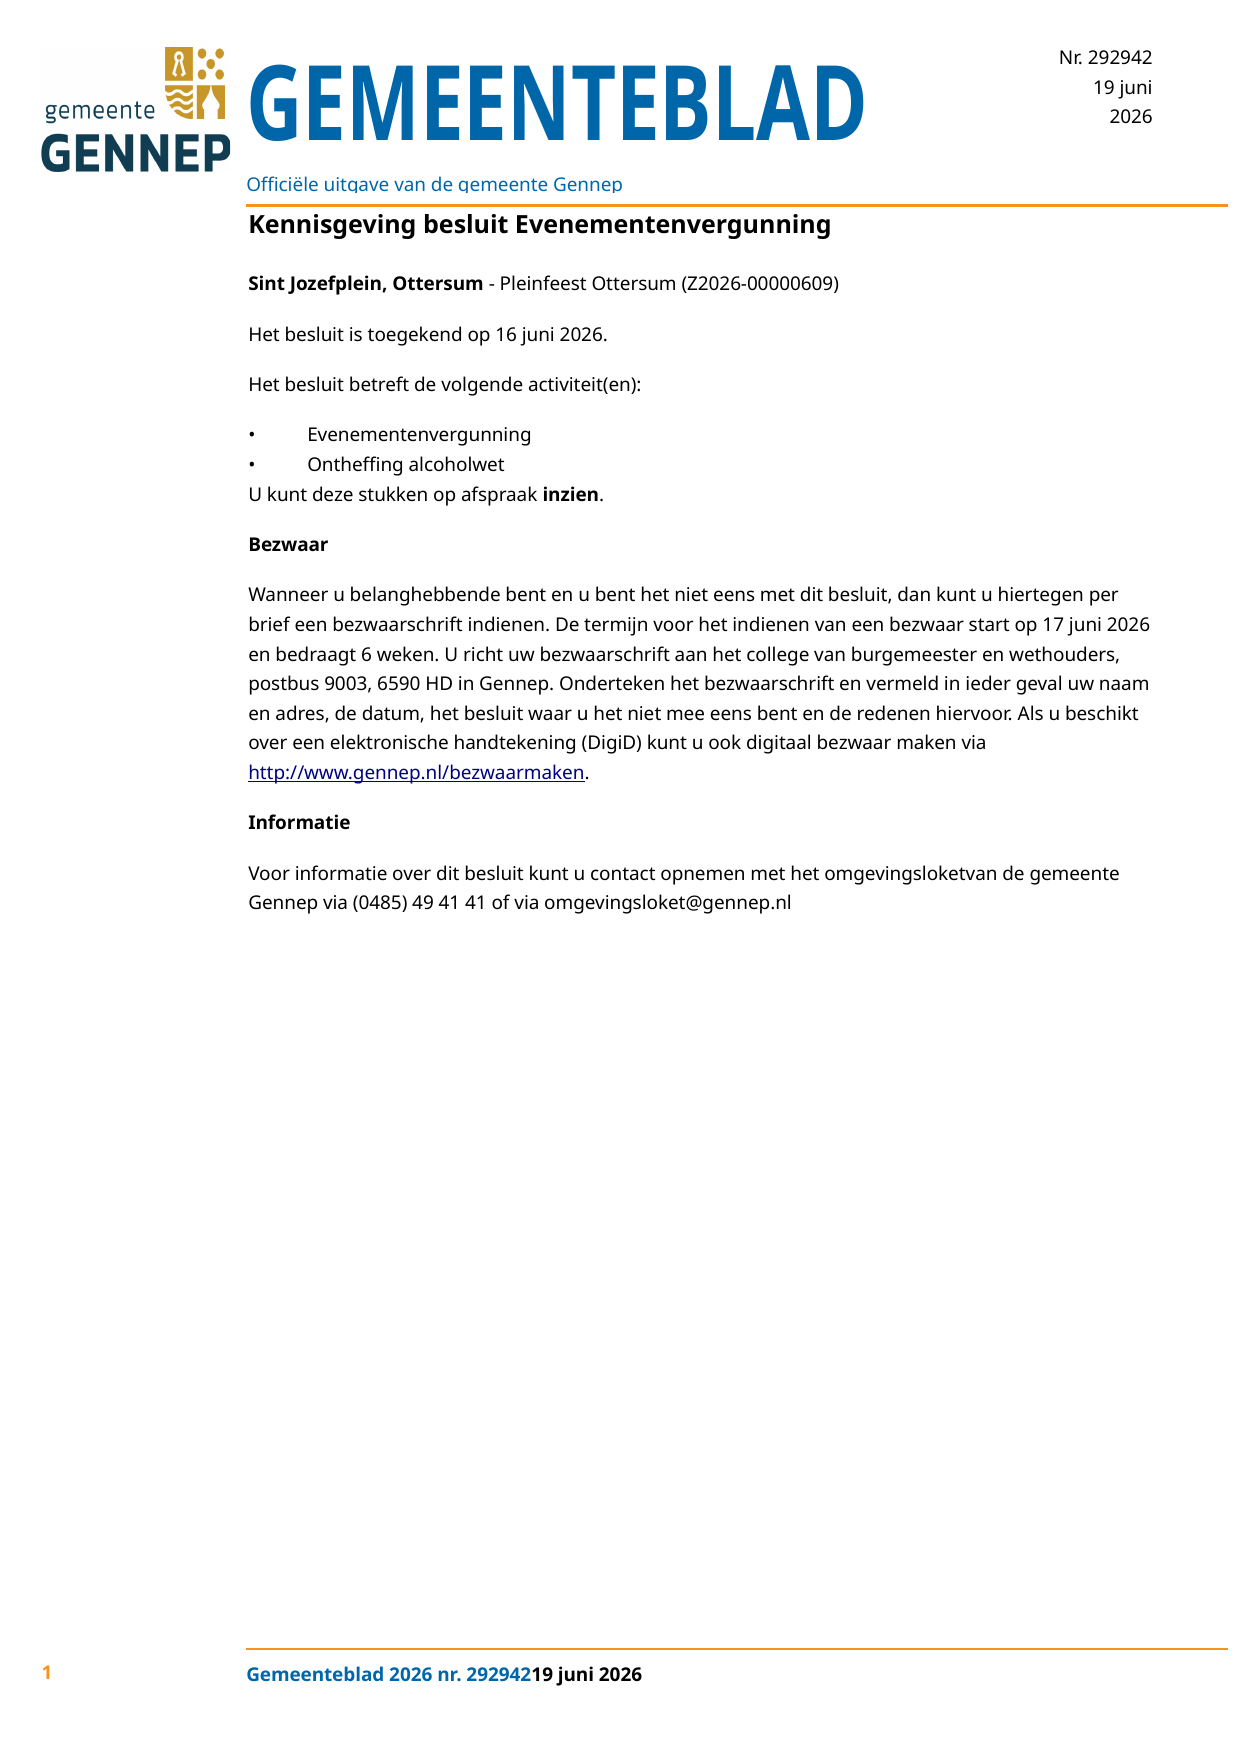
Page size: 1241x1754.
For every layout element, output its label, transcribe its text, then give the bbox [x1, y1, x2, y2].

picture [41, 47, 231, 172]
text Bezwaar [248, 531, 1152, 557]
list Evenementenvergunning [248, 422, 1152, 447]
text Voor informatie over dit besluit kunt u contact opnemen met het omgevingsloketvan de gemeente Gennep via (0485) 49 41 41 of via omgevingsloket@gennep.nl [248, 860, 1152, 915]
text Kennisgeving besluit Evenementenvergunning [248, 207, 1152, 241]
text Informatie [248, 809, 1152, 835]
list Ontheffing alcoholwet [248, 451, 1152, 477]
text Sint Jozefplein, Ottersum - Pleinfeest Ottersum (Z2026-00000609) [248, 270, 1152, 296]
text U kunt deze stukken op afspraak inzien. [248, 481, 1152, 506]
text Wanneer u belanghebbende bent en u bent het niet eens met dit besluit, dan kunt u hiertegen per brief een bezwaarschrift indienen. De termijn voor het indienen van een bezwaar start op 17 juni 2026 en bedraagt 6 weken. U richt uw bezwaarschrift aan het college van burgemeester en wethouders, postbus 9003, 6590 HD in Gennep. Onderteken het bezwaarschrift en vermeld in ieder geval uw naam en adres, de datum, het besluit waar u het niet mee eens bent en de redenen hiervoor. Als u beschikt over een elektronische handtekening (DigiD) kunt u ook digitaal bezwaar maken via http://www.gennep.nl/bezwaarmaken. [248, 582, 1152, 785]
text Het besluit is toegekend op 16 juni 2026. [248, 321, 1152, 346]
text Het besluit betreft de volgende activiteit(en): [248, 371, 1152, 397]
